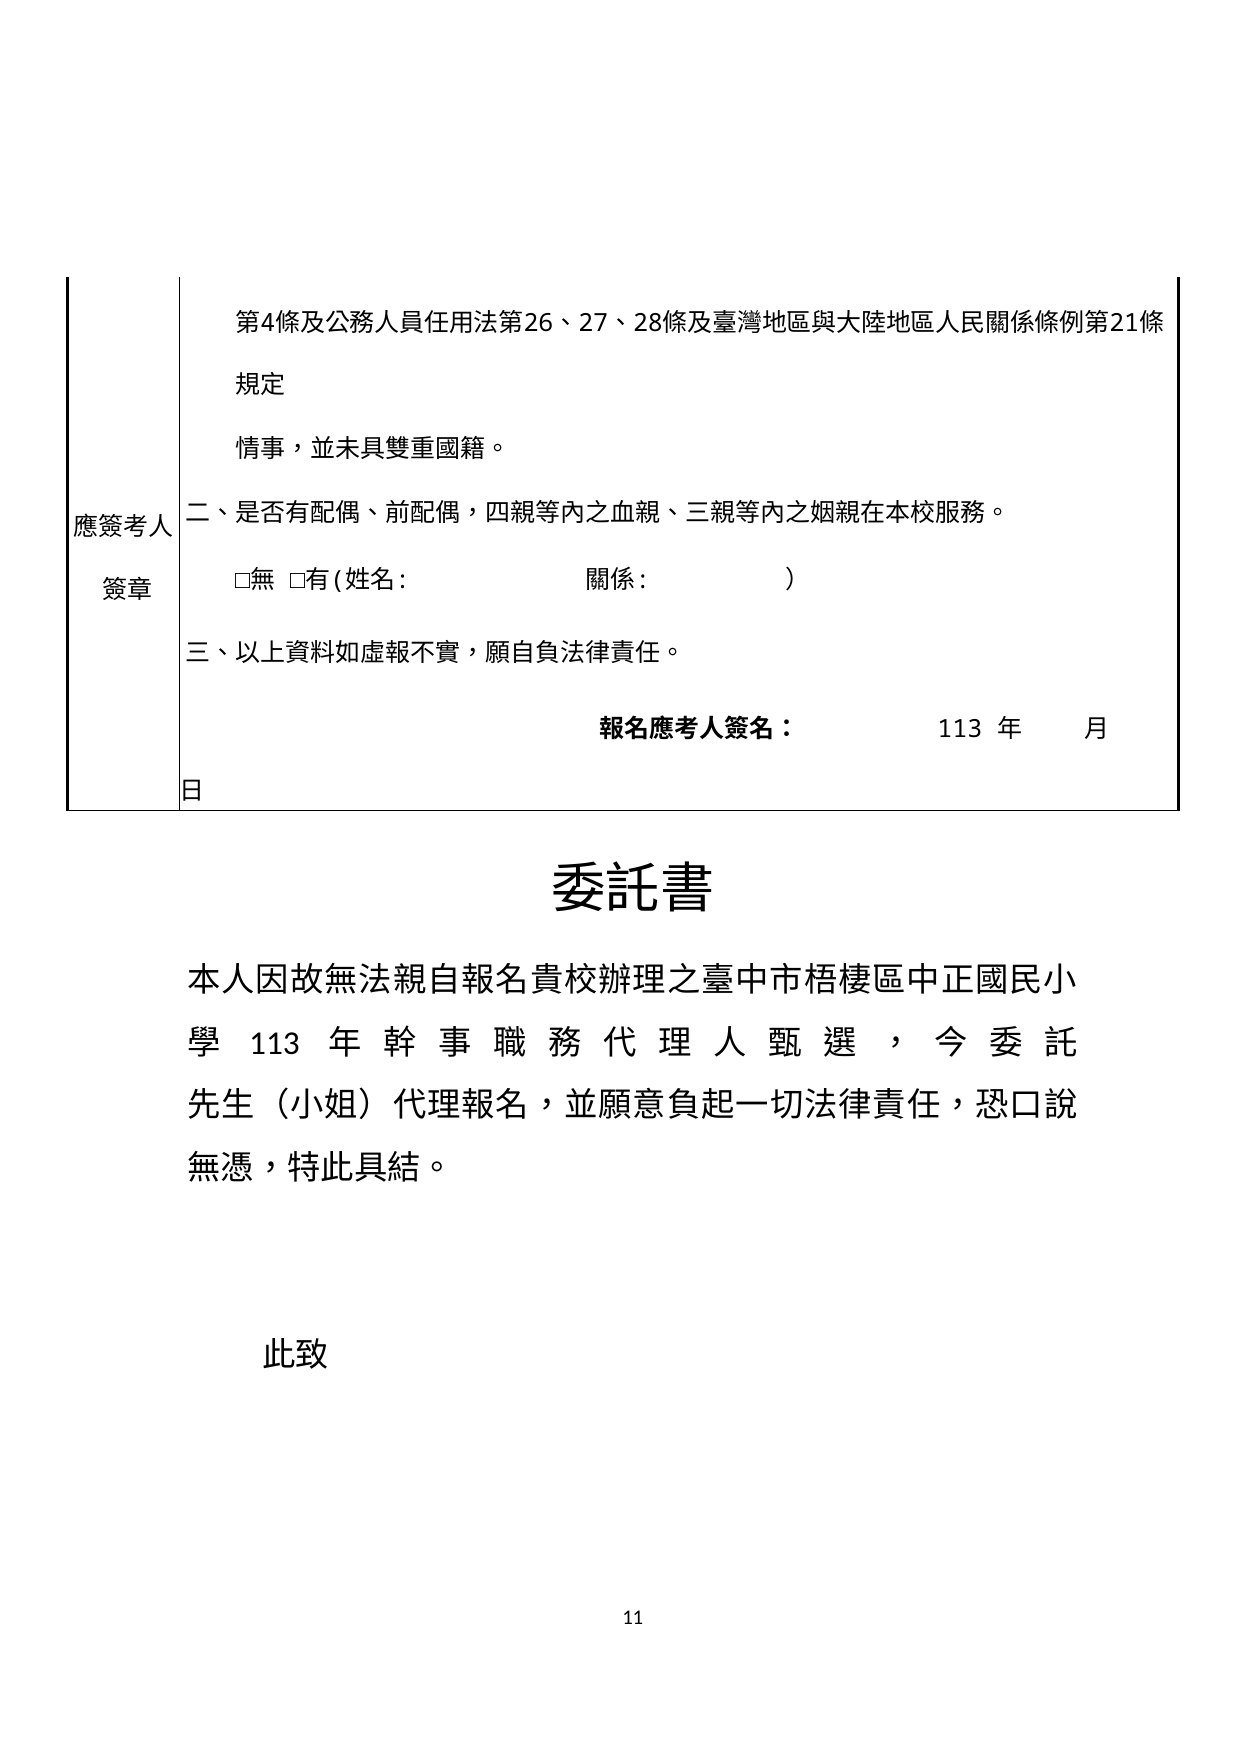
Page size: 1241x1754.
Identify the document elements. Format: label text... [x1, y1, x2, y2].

table_cell [69, 671, 179, 809]
text 本人因故無法親自報名貴校辦理之臺中市梧棲區中正國民小學113年幹事職務代理人甄選，今委託 先生（小姐）代理報名，並願意負起一切法律責任，恐口說無憑，特此具結。 [187, 936, 1078, 1186]
table_cell 情事，並未具雙重國籍。 [180, 404, 1177, 467]
table_cell 應簽考人簽章 [69, 468, 179, 609]
table_cell [69, 609, 179, 671]
text 此致 [187, 1311, 1078, 1373]
table_cell 二、是否有配偶、前配偶，四親等內之血親、三親等內之姻親在本校服務。 □無 □有(姓名: 關係: ） [180, 468, 1177, 609]
table_cell 報名應考人簽名： 113 年 月 日 [180, 671, 1177, 809]
table_cell 第4條及公務人員任用法第26、27、28條及臺灣地區與大陸地區人民關係條例第21條規定 [180, 277, 1177, 403]
table_cell [69, 404, 179, 467]
table_cell [69, 277, 179, 403]
table_cell 三、以上資料如虛報不實，願自負法律責任。 [180, 609, 1177, 671]
text 委託書 [187, 811, 1078, 936]
